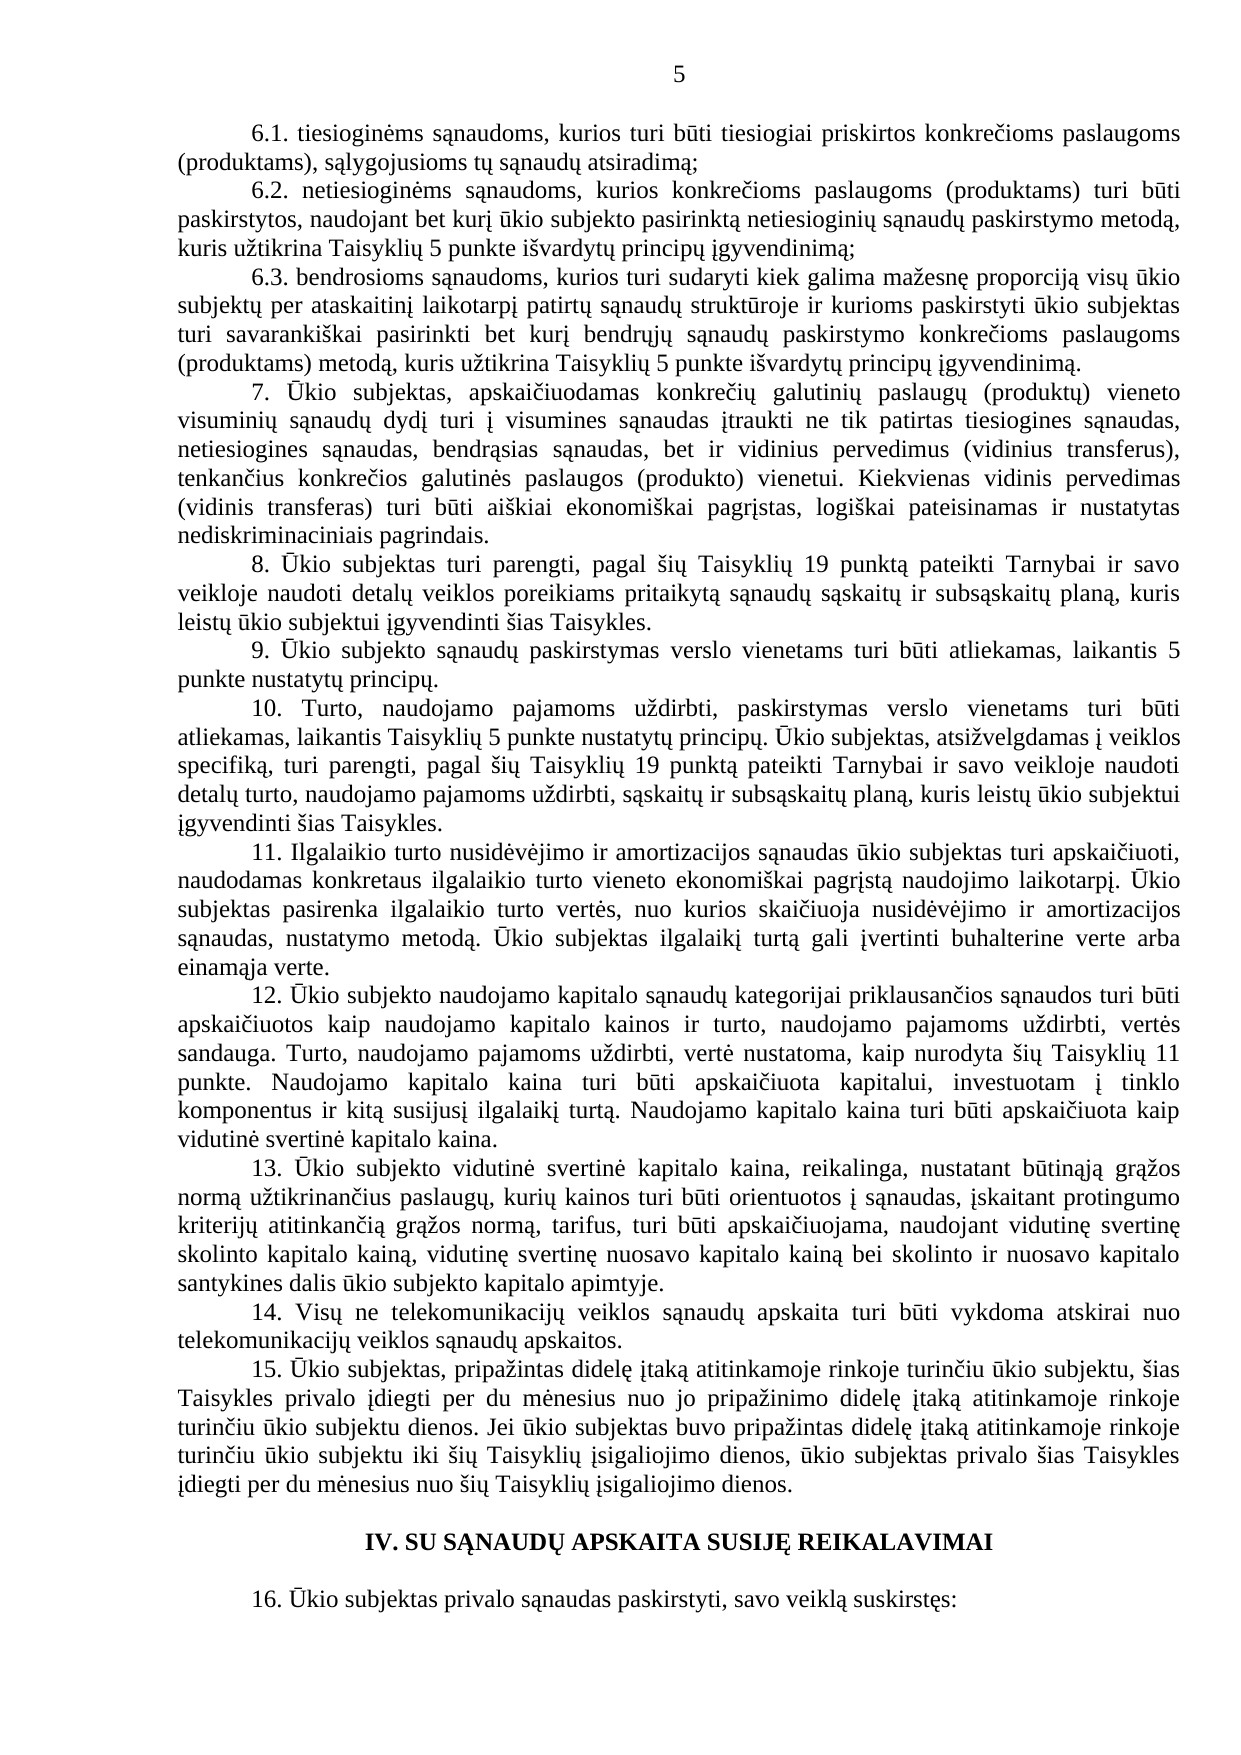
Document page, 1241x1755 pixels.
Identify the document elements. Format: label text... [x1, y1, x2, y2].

text 16. Ūkio subjektas privalo sąnaudas paskirstyti, savo veiklą suskirstęs: [177, 1584, 1181, 1613]
text 15. Ūkio subjektas, pripažintas didelę įtaką atitinkamoje rinkoje turinčiu ūkio subjektu, šias Taisykles privalo įdiegti per du mėnesius nuo jo pripažinimo didelę įtaką atitinkamoje rinkoje turinčiu ūkio subjektu dienos. Jei ūkio subjektas buvo pripažintas didelę įtaką atitinkamoje rinkoje turinčiu ūkio subjektu iki šių Taisyklių įsigaliojimo dienos, ūkio subjektas privalo šias Taisykles įdiegti per du mėnesius nuo šių Taisyklių įsigaliojimo dienos. [177, 1354, 1181, 1498]
text IV. SU SĄNAUDŲ APSKAITA SUSIJĘ REIKALAVIMAI [177, 1527, 1181, 1556]
text 8. Ūkio subjektas turi parengti, pagal šių Taisyklių 19 punktą pateikti Tarnybai ir savo veikloje naudoti detalų veiklos poreikiams pritaikytą sąnaudų sąskaitų ir subsąskaitų planą, kuris leistų ūkio subjektui įgyvendinti šias Taisykles. [177, 549, 1181, 636]
text 12. Ūkio subjekto naudojamo kapitalo sąnaudų kategorijai priklausančios sąnaudos turi būti apskaičiuotos kaip naudojamo kapitalo kainos ir turto, naudojamo pajamoms uždirbti, vertės sandauga. Turto, naudojamo pajamoms uždirbti, vertė nustatoma, kaip nurodyta šių Taisyklių 11 punkte. Naudojamo kapitalo kaina turi būti apskaičiuota kapitalui, investuotam į tinklo komponentus ir kitą susijusį ilgalaikį turtą. Naudojamo kapitalo kaina turi būti apskaičiuota kaip vidutinė svertinė kapitalo kaina. [177, 981, 1181, 1153]
text 6.2. netiesioginėms sąnaudoms, kurios konkrečioms paslaugoms (produktams) turi būti paskirstytos, naudojant bet kurį ūkio subjekto pasirinktą netiesioginių sąnaudų paskirstymo metodą, kuris užtikrina Taisyklių 5 punkte išvardytų principų įgyvendinimą; [177, 176, 1181, 262]
text 9. Ūkio subjekto sąnaudų paskirstymas verslo vienetams turi būti atliekamas, laikantis 5 punkte nustatytų principų. [177, 636, 1181, 693]
text 7. Ūkio subjektas, apskaičiuodamas konkrečių galutinių paslaugų (produktų) vieneto visuminių sąnaudų dydį turi į visumines sąnaudas įtraukti ne tik patirtas tiesiogines sąnaudas, netiesiogines sąnaudas, bendrąsias sąnaudas, bet ir vidinius pervedimus (vidinius transferus), tenkančius konkrečios galutinės paslaugos (produkto) vienetui. Kiekvienas vidinis pervedimas (vidinis transferas) turi būti aiškiai ekonomiškai pagrįstas, logiškai pateisinamas ir nustatytas nediskriminaciniais pagrindais. [177, 377, 1181, 549]
text 11. Ilgalaikio turto nusidėvėjimo ir amortizacijos sąnaudas ūkio subjektas turi apskaičiuoti, naudodamas konkretaus ilgalaikio turto vieneto ekonomiškai pagrįstą naudojimo laikotarpį. Ūkio subjektas pasirenka ilgalaikio turto vertės, nuo kurios skaičiuoja nusidėvėjimo ir amortizacijos sąnaudas, nustatymo metodą. Ūkio subjektas ilgalaikį turtą gali įvertinti buhalterine verte arba einamąja verte. [177, 837, 1181, 981]
text 6.1. tiesioginėms sąnaudoms, kurios turi būti tiesiogiai priskirtos konkrečioms paslaugoms (produktams), sąlygojusioms tų sąnaudų atsiradimą; [177, 118, 1181, 176]
text 13. Ūkio subjekto vidutinė svertinė kapitalo kaina, reikalinga, nustatant būtinąją grąžos normą užtikrinančius paslaugų, kurių kainos turi būti orientuotos į sąnaudas, įskaitant protingumo kriterijų atitinkančią grąžos normą, tarifus, turi būti apskaičiuojama, naudojant vidutinę svertinę skolinto kapitalo kainą, vidutinę svertinę nuosavo kapitalo kainą bei skolinto ir nuosavo kapitalo santykines dalis ūkio subjekto kapitalo apimtyje. [177, 1153, 1181, 1297]
text 10. Turto, naudojamo pajamoms uždirbti, paskirstymas verslo vienetams turi būti atliekamas, laikantis Taisyklių 5 punkte nustatytų principų. Ūkio subjektas, atsižvelgdamas į veiklos specifiką, turi parengti, pagal šių Taisyklių 19 punktą pateikti Tarnybai ir savo veikloje naudoti detalų turto, naudojamo pajamoms uždirbti, sąskaitų ir subsąskaitų planą, kuris leistų ūkio subjektui įgyvendinti šias Taisykles. [177, 693, 1181, 837]
text 6.3. bendrosioms sąnaudoms, kurios turi sudaryti kiek galima mažesnę proporciją visų ūkio subjektų per ataskaitinį laikotarpį patirtų sąnaudų struktūroje ir kurioms paskirstyti ūkio subjektas turi savarankiškai pasirinkti bet kurį bendrųjų sąnaudų paskirstymo konkrečioms paslaugoms (produktams) metodą, kuris užtikrina Taisyklių 5 punkte išvardytų principų įgyvendinimą. [177, 262, 1181, 377]
text 14. Visų ne telekomunikacijų veiklos sąnaudų apskaita turi būti vykdoma atskirai nuo telekomunikacijų veiklos sąnaudų apskaitos. [177, 1297, 1181, 1354]
